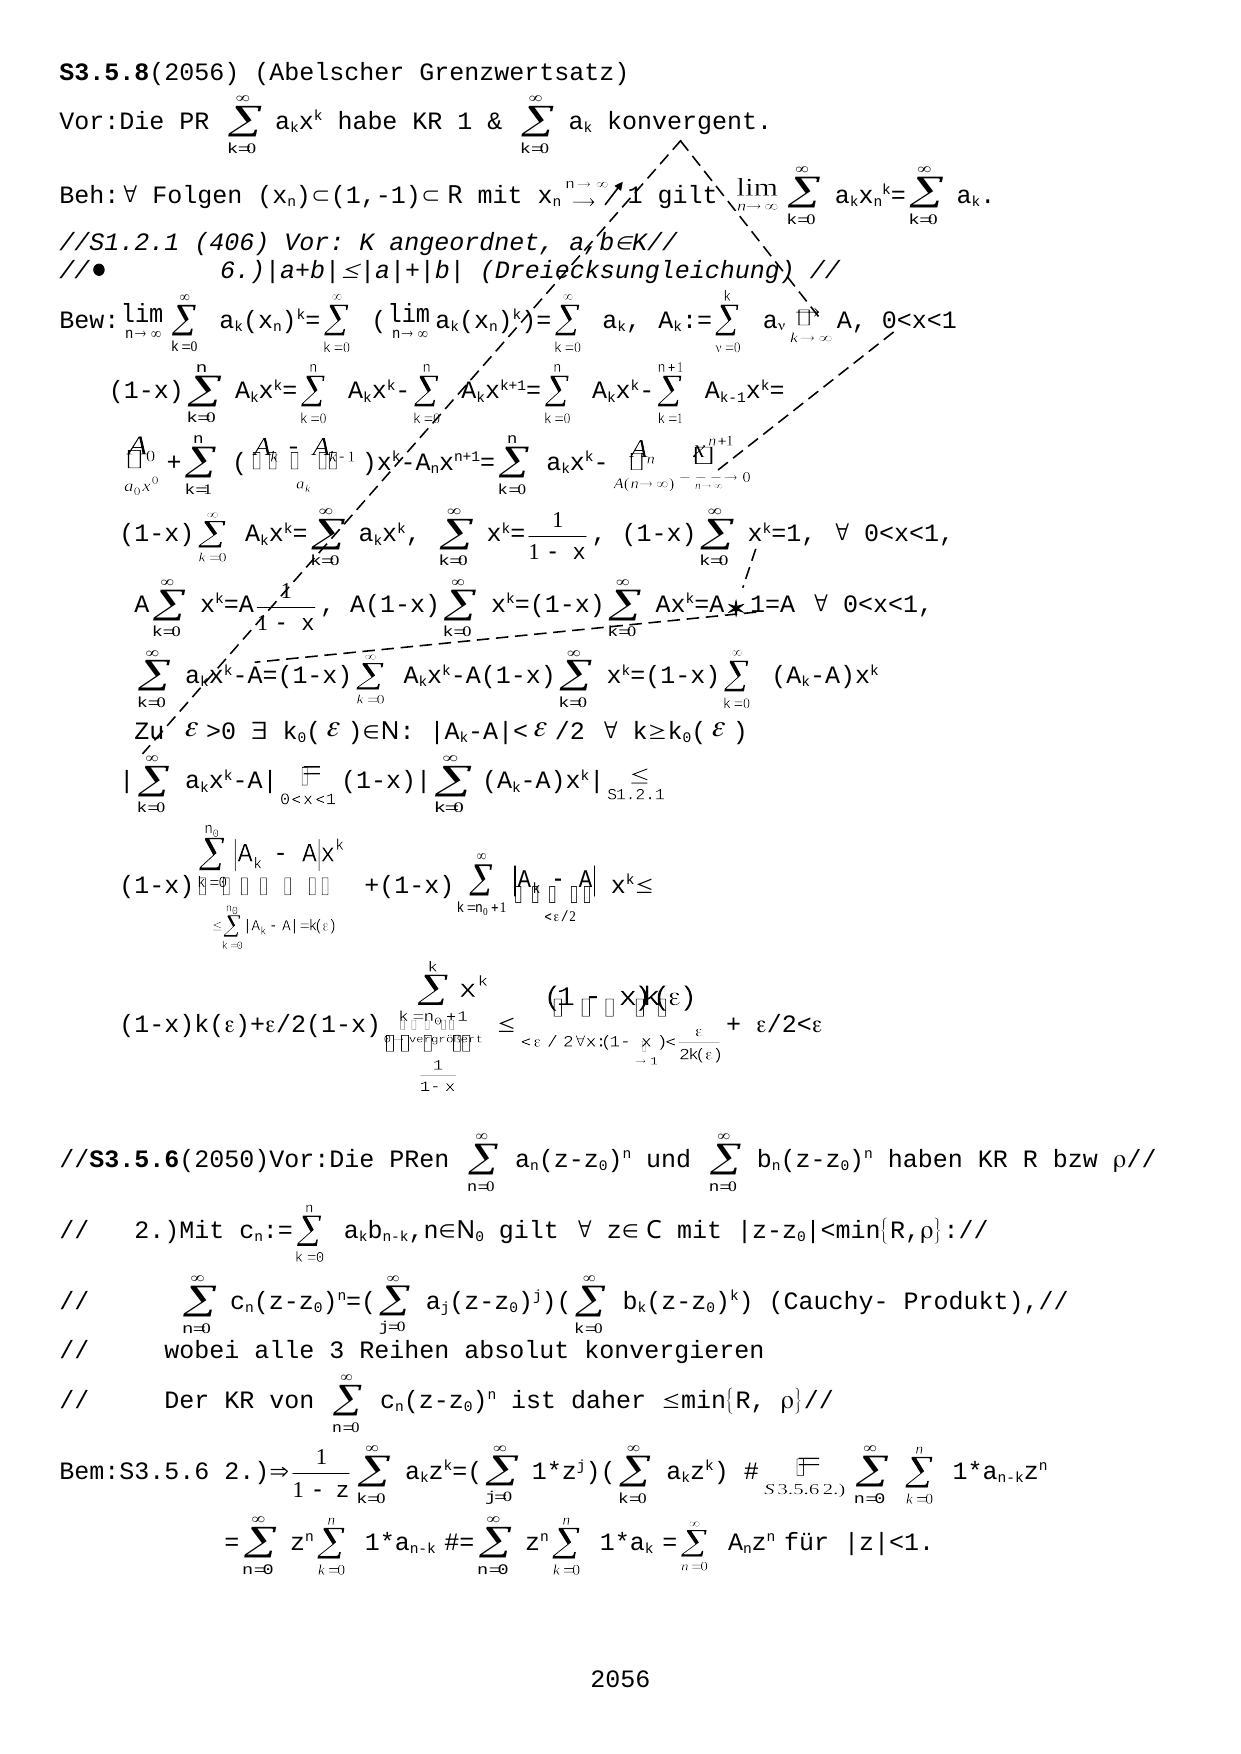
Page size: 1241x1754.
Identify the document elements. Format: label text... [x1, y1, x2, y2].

text // Der KR von cn(z-z0)n ist daher minR, // [59, 1366, 1181, 1437]
text (1-x)Akxk=akxk, xk=, (1-x)xk=1,  0<x<1, [59, 500, 1181, 571]
text (1-x) +(1-x)xk [59, 818, 1181, 955]
text |akxk-A|(1-x)|(Ak-A)xk| [59, 747, 1181, 818]
text (1-x)k()+/2(1-x)+ /2< [59, 955, 1181, 1097]
text Zu >0  k0()N: |Ak-A|</2  kk0() [59, 712, 1181, 747]
text Bew:ak(xn)k=(ak(xn)k)=ak, Ak:=aA, 0<x<1 [59, 286, 1181, 357]
text // 6.)|a+b||a|+|b| (Dreiecksungleichung) // [59, 258, 1181, 286]
text Beh: Folgen (xn)(1,-1) R mit xn 1 gilt akxnk=ak. [59, 158, 1181, 229]
text S3.5.8(2056) (Abelscher Grenzwertsatz) [59, 59, 1181, 87]
text // wobei alle 3 Reihen absolut konvergieren [59, 1338, 1181, 1366]
text Vor:Die PR akxk habe KR 1 & ak konvergent. [59, 87, 1181, 158]
text // 2.)Mit cn:=akbn-k,nN0 gilt  z C mit |z-z0|<minR,:// [59, 1196, 1181, 1267]
text Bem:S3.5.6 2.)akzk=(1*zj)(akzk) #1*an-kzn =zn1*an-k #=zn1*ak =Anzn für |z|<1. [59, 1437, 1181, 1579]
text +()xk-Anxn+1=akxk- [59, 428, 1181, 500]
text Axk=A, A(1-x)xk=(1-x)Axk=A1=A  0<x<1, [59, 571, 1181, 642]
text (1-x)Akxk=Akxk-Akxk+1=Akxk-Ak-1xk= [59, 357, 1181, 428]
text //S1.2.1 (406) Vor: K angeordnet, a,bK// [59, 229, 1181, 258]
text // cn(z-z0)n=(aj(z-z0)j)(bk(z-z0)k) (Cauchy- Produkt),// [59, 1267, 1181, 1338]
text //S3.5.6(2050)Vor:Die PRen an(z-z0)n und bn(z-z0)n haben KR R bzw // [59, 1125, 1181, 1196]
text akxk-A=(1-x)Akxk-A(1-x)xk=(1-x)(Ak-A)xk [59, 642, 1181, 712]
